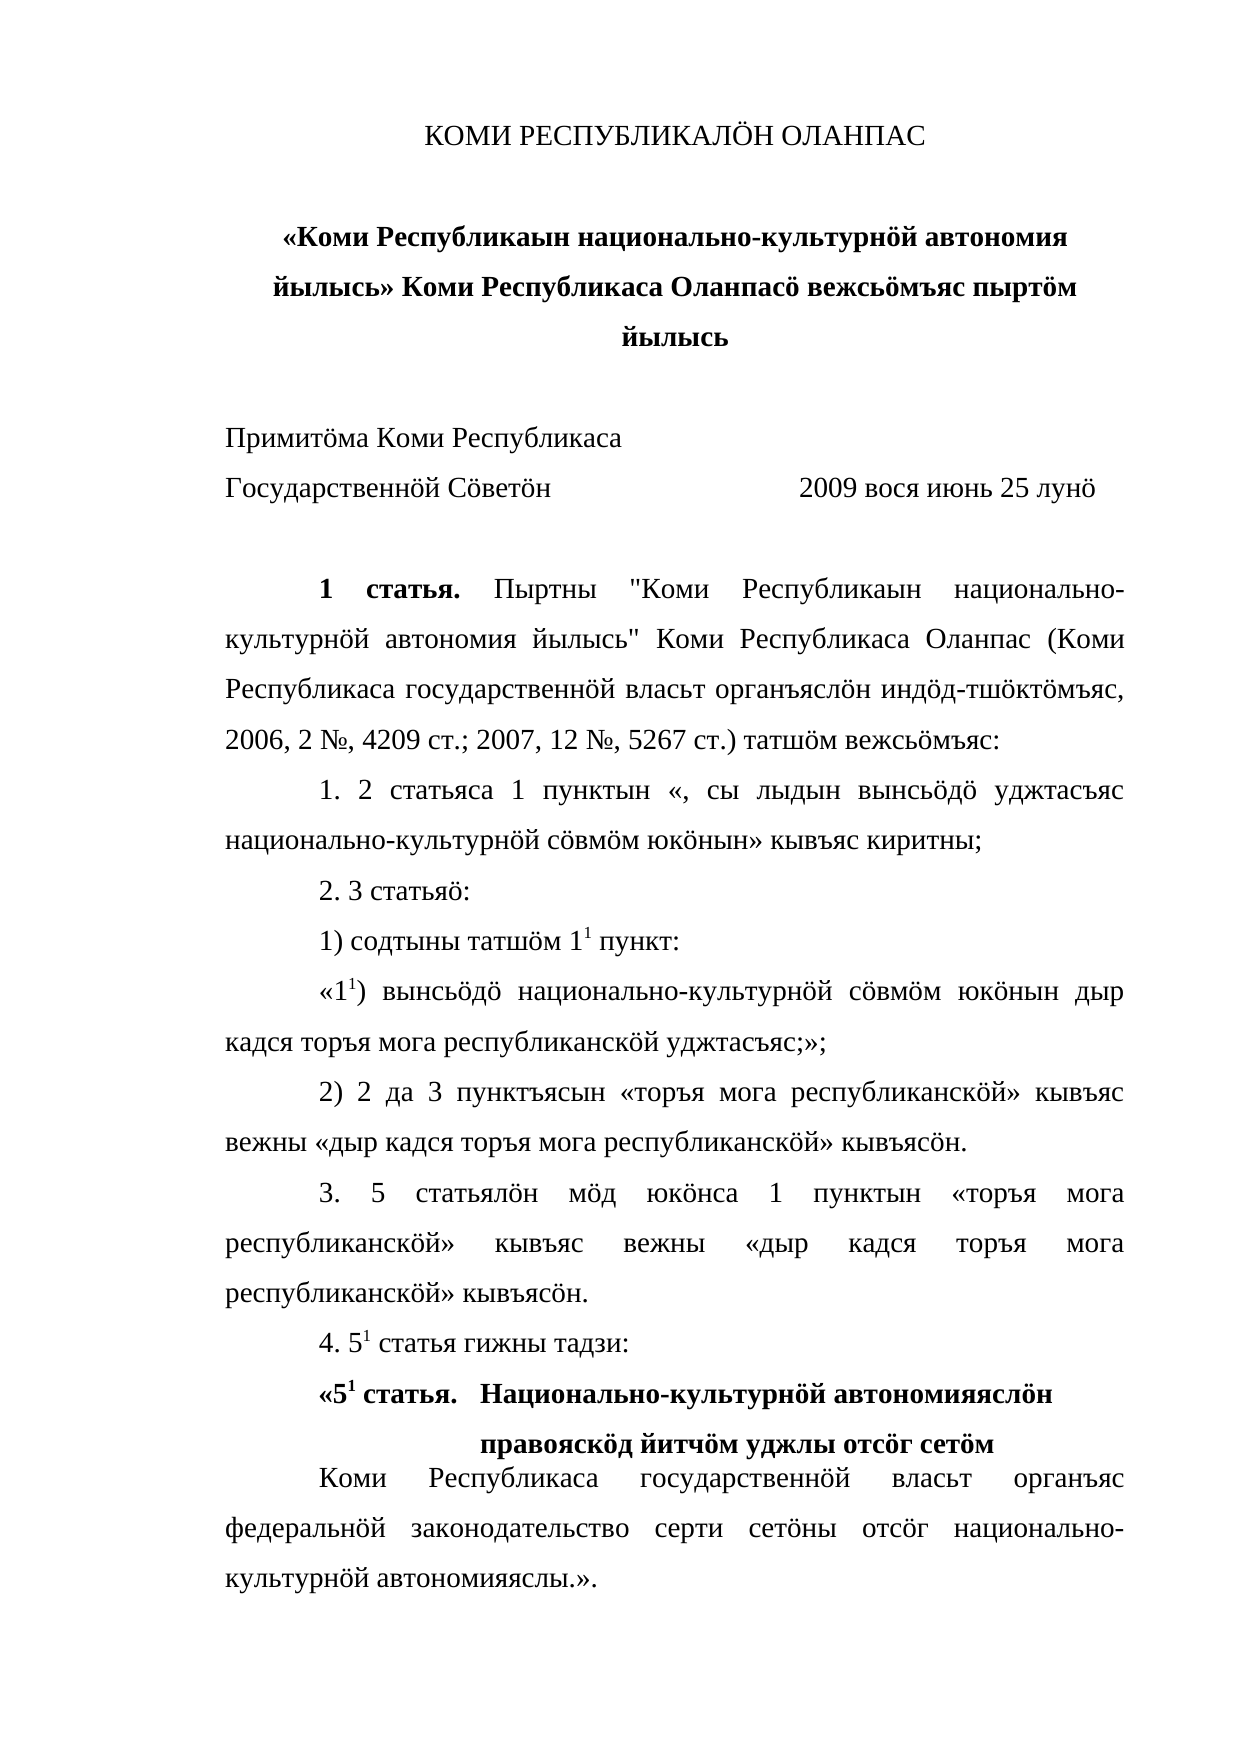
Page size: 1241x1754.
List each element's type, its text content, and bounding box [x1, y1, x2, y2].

text Примитöма Коми Республикаса [225, 420, 1125, 453]
text 1 статья. Пыртны "Коми Республикаын национально-культурнöй автономия йылысь" Коми Республикаса Оланпас (Коми Республикаса государственнöй власьт органъяслöн индöд-тшöктöмъяс, 2006, 2 №, 4209 ст.; 2007, 12 №, 5267 ст.) татшöм вежсьöмъяс: [225, 571, 1125, 755]
text 1. 2 статьяса 1 пунктын «, сы лыдын вынсьöдö уджтасъяс национально-культурнöй сöвмöм юкöнын» кывъяс киритны; [225, 772, 1125, 856]
table_header Национально-культурнöй автономияяслöн правояскöд йитчöм уджлы отсöг сетöм [469, 1376, 1136, 1460]
text «11) вынсьöдö национально-культурнöй сöвмöм юкöнын дыр кадся торъя мога республиканскöй уджтасъяс;»; [225, 973, 1125, 1057]
text 2) 2 да 3 пунктъясын «торъя мога республиканскöй» кывъяс вежны «дыр кадся торъя мога республиканскöй» кывъясöн. [225, 1074, 1125, 1158]
text Государственнöй Сöветöн 2009 вося июнь 25 лунö [225, 470, 1125, 504]
text 4. 51 статья гижны тадзи: [225, 1326, 1125, 1359]
table_header «51 статья. [214, 1376, 469, 1460]
text КОМИ РЕСПУБЛИКАЛÖН ОЛАНПАС [225, 118, 1125, 152]
text 3. 5 статьялöн мöд юкöнса 1 пунктын «торъя мога республиканскöй» кывъяс вежны «дыр кадся торъя мога республиканскöй» кывъясöн. [225, 1175, 1125, 1309]
text «Коми Республикаын национально-культурнöй автономия йылысь» Коми Республикаса Оланпасö вежсьöмъяс пыртöм йылысь [225, 219, 1125, 353]
text 2. 3 статьяö: [225, 873, 1125, 906]
text 1) содтыны татшöм 11 пункт: [225, 923, 1125, 957]
text Коми Республикаса государственнöй власьт органъяс федеральнöй законодательство серти сетöны отсöг национально-культурнöй автономияяслы.». [225, 1460, 1125, 1594]
